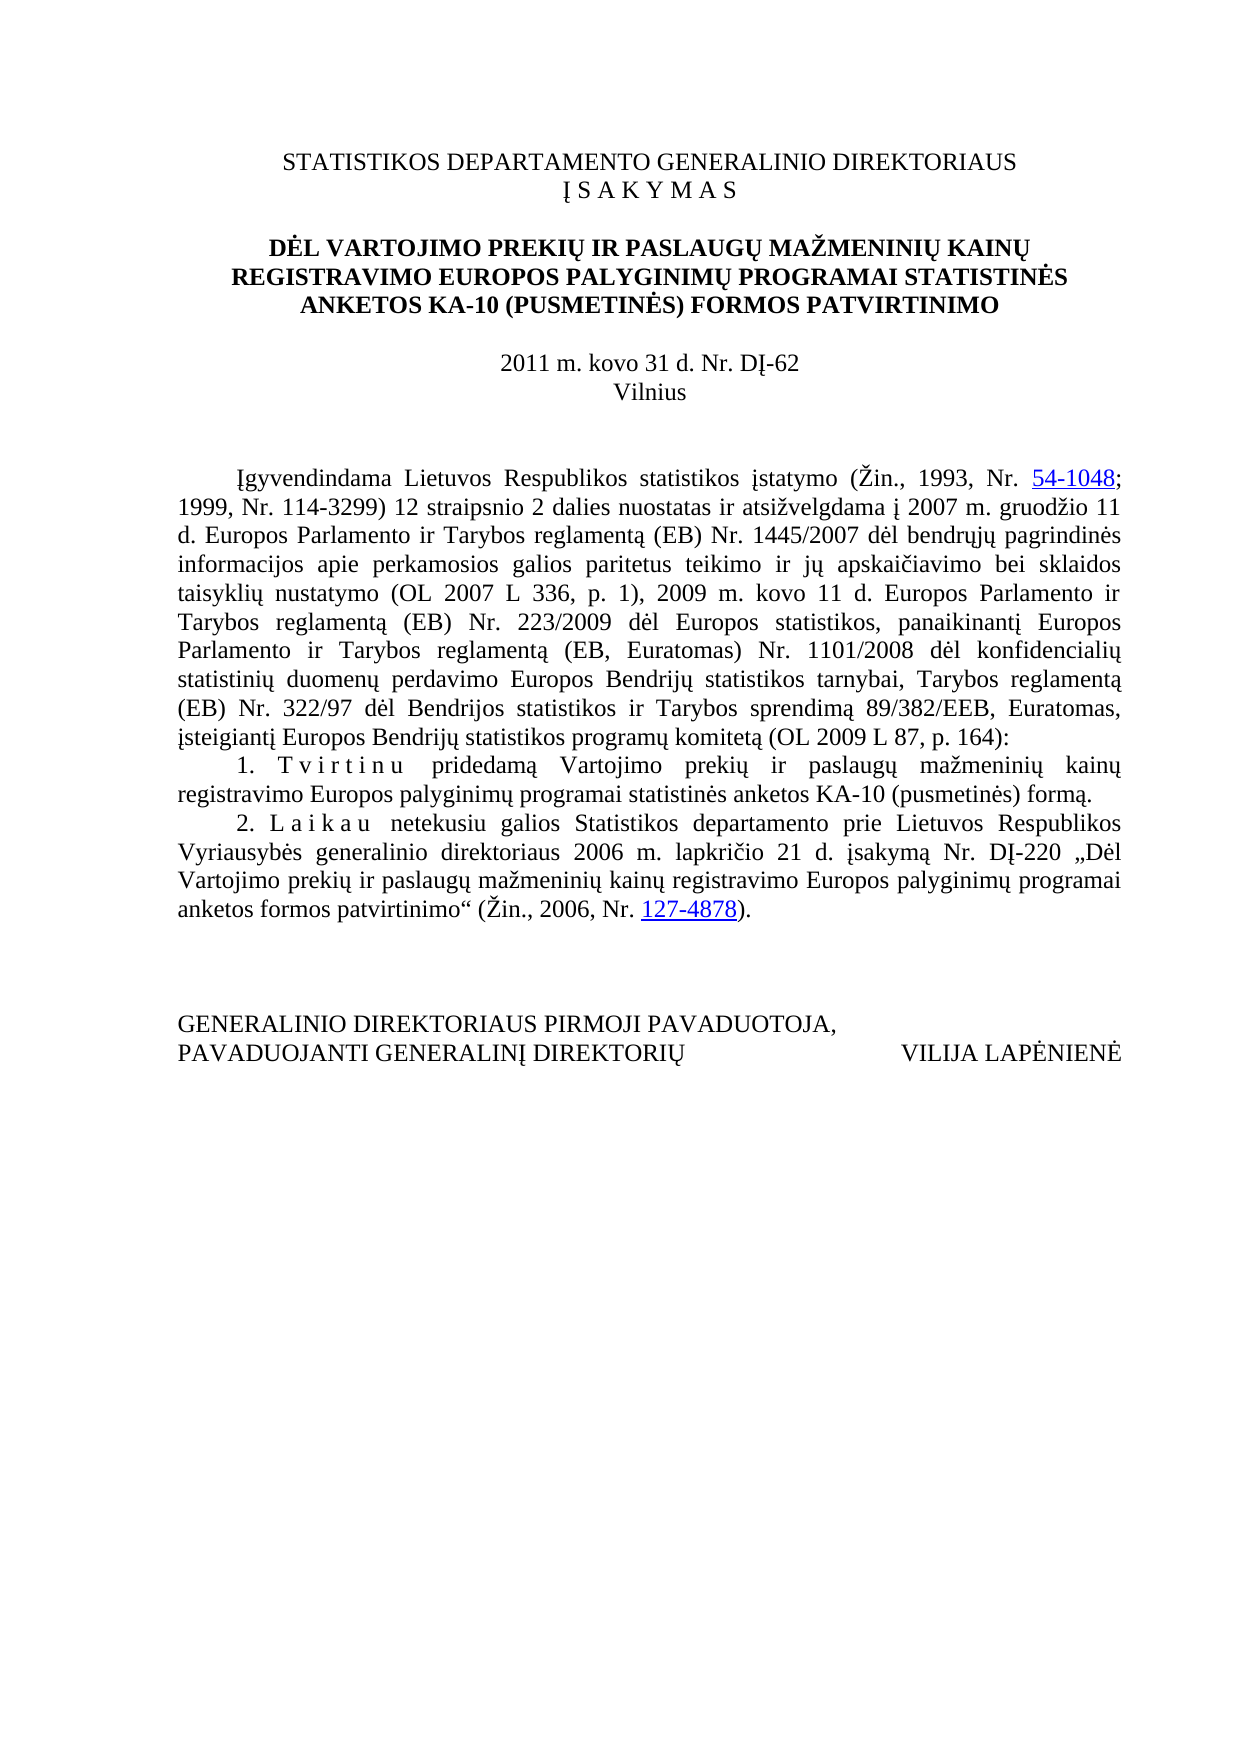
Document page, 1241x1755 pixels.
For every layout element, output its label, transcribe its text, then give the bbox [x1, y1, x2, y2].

text STATISTIKOS DEPARTAMENTO GENERALINIO DIREKTORIAUS [177, 147, 1122, 176]
text 2. Laikau netekusiu galios Statistikos departamento prie Lietuvos Respublikos Vyriausybės generalinio direktoriaus 2006 m. lapkričio 21 d. įsakymą Nr. DĮ-220 „Dėl Vartojimo prekių ir paslaugų mažmeninių kainų registravimo Europos palyginimų programai anketos formos patvirtinimo“ (Žin., 2006, Nr. 127-4878). [177, 808, 1122, 923]
text DĖL VARTOJIMO PREKIŲ IR PASLAUGŲ MAŽMENINIŲ KAINŲ REGISTRAVIMO EUROPOS PALYGINIMŲ PROGRAMAI STATISTINĖS ANKETOS KA-10 (PUSMETINĖS) FORMOS PATVIRTINIMO [177, 233, 1122, 319]
text Vilnius [177, 377, 1122, 406]
text Generalinio direktoriaus pirmoji pavaduotoja, [177, 1009, 1122, 1038]
text ĮSAKYMAS [177, 176, 1122, 204]
text 1. Tvirtinu pridedamą Vartojimo prekių ir paslaugų mažmeninių kainų registravimo Europos palyginimų programai statistinės anketos KA-10 (pusmetinės) formą. [177, 751, 1122, 808]
text pavaduojanti generalinį direktorių Vilija Lapėnienė [177, 1038, 1122, 1067]
text 2011 m. kovo 31 d. Nr. DĮ-62 [177, 348, 1122, 377]
text Įgyvendindama Lietuvos Respublikos statistikos įstatymo (Žin., 1993, Nr. 54-1048; 1999, Nr. 114-3299) 12 straipsnio 2 dalies nuostatas ir atsižvelgdama į 2007 m. gruodžio 11 d. Europos Parlamento ir Tarybos reglamentą (EB) Nr. 1445/2007 dėl bendrųjų pagrindinės informacijos apie perkamosios galios paritetus teikimo ir jų apskaičiavimo bei sklaidos taisyklių nustatymo (OL 2007 L 336, p. 1), 2009 m. kovo 11 d. Europos Parlamento ir Tarybos reglamentą (EB) Nr. 223/2009 dėl Europos statistikos, panaikinantį Europos Parlamento ir Tarybos reglamentą (EB, Euratomas) Nr. 1101/2008 dėl konfidencialių statistinių duomenų perdavimo Europos Bendrijų statistikos tarnybai, Tarybos reglamentą (EB) Nr. 322/97 dėl Bendrijos statistikos ir Tarybos sprendimą 89/382/EEB, Euratomas, įsteigiantį Europos Bendrijų statistikos programų komitetą (OL 2009 L 87, p. 164): [177, 463, 1122, 751]
